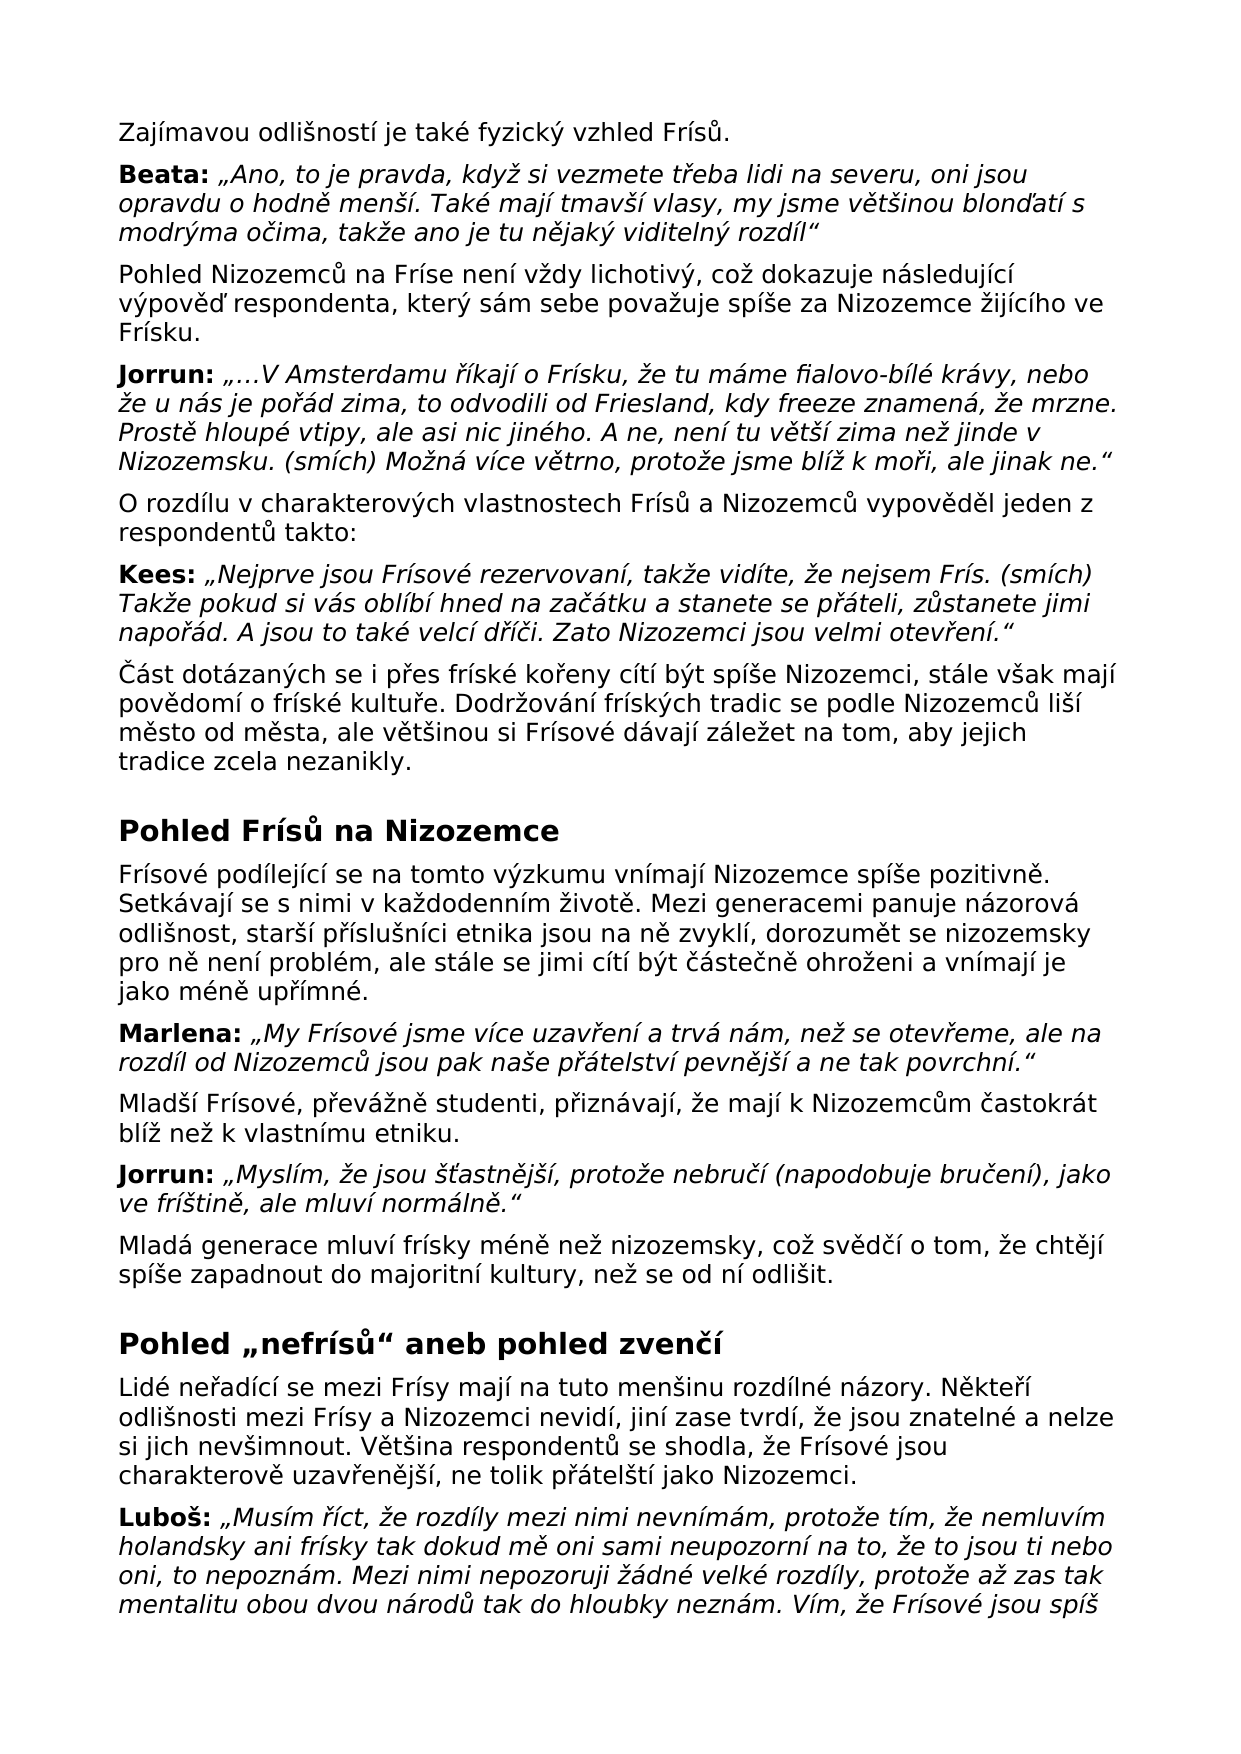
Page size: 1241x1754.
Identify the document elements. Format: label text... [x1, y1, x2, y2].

text Frísové podílející se na tomto výzkumu vnímají Nizozemce spíše pozitivně. Setkávají se s nimi v každodenním životě. Mezi generacemi panuje názorová odlišnost, starší příslušníci etnika jsou na ně zvyklí, dorozumět se nizozemsky pro ně není problém, ale stále se jimi cítí být částečně ohroženi a vnímají je jako méně upřímné. [118, 860, 1122, 1006]
text Lidé neřadící se mezi Frísy mají na tuto menšinu rozdílné názory. Někteří odlišnosti mezi Frísy a Nizozemci nevidí, jiní zase tvrdí, že jsou znatelné a nelze si jich nevšimnout. Většina respondentů se shodla, že Frísové jsou charakterově uzavřenější, ne tolik přátelští jako Nizozemci. [118, 1373, 1122, 1490]
subtitle Pohled Frísů na Nizozemce [118, 814, 1122, 848]
text Mladá generace mluví frísky méně než nizozemsky, což svědčí o tom, že chtějí spíše zapadnout do majoritní kultury, než se od ní odlišit. [118, 1231, 1122, 1289]
text Kees: „Nejprve jsou Frísové rezervovaní, takže vidíte, že nejsem Frís. (smích) Takže pokud si vás oblíbí hned na začátku a stanete se přáteli, zůstanete jimi napořád. A jsou to také velcí dříči. Zato Nizozemci jsou velmi otevření.“ [118, 560, 1122, 647]
text Mladší Frísové, převážně studenti, přiznávají, že mají k Nizozemcům častokrát blíž než k vlastnímu etniku. [118, 1089, 1122, 1148]
text Jorrun: „Myslím, že jsou šťastnější, protože nebručí (napodobuje bručení), jako ve fríštině, ale mluví normálně.“ [118, 1160, 1122, 1219]
text Marlena: „My Frísové jsme více uzavření a trvá nám, než se otevřeme, ale na rozdíl od Nizozemců jsou pak naše přátelství pevnější a ne tak povrchní.“ [118, 1019, 1122, 1077]
text Beata: „Ano, to je pravda, když si vezmete třeba lidi na severu, oni jsou opravdu o hodně menší. Také mají tmavší vlasy, my jsme většinou blonďatí s modrýma očima, takže ano je tu nějaký viditelný rozdíl“ [118, 160, 1122, 247]
text O rozdílu v charakterových vlastnostech Frísů a Nizozemců vypověděl jeden z respondentů takto: [118, 489, 1122, 547]
subtitle Pohled „nefrísů“ aneb pohled zvenčí [118, 1327, 1122, 1361]
text Jorrun: „…V Amsterdamu říkají o Frísku, že tu máme fialovo-bílé krávy, nebo že u nás je pořád zima, to odvodili od Friesland, kdy freeze znamená, že mrzne. Prostě hloupé vtipy, ale asi nic jiného. A ne, není tu větší zima než jinde v Nizozemsku. (smích) Možná více větrno, protože jsme blíž k moři, ale jinak ne.“ [118, 360, 1122, 476]
text Část dotázaných se i přes fríské kořeny cítí být spíše Nizozemci, stále však mají povědomí o fríské kultuře. Dodržování fríských tradic se podle Nizozemců liší město od města, ale většinou si Frísové dávají záležet na tom, aby jejich tradice zcela nezanikly. [118, 660, 1122, 776]
text Zajímavou odlišností je také fyzický vzhled Frísů. [118, 118, 1122, 147]
text Pohled Nizozemců na Fríse není vždy lichotivý, což dokazuje následující výpověď respondenta, který sám sebe považuje spíše za Nizozemce žijícího ve Frísku. [118, 260, 1122, 347]
text Luboš: „Musím říct, že rozdíly mezi nimi nevnímám, protože tím, že nemluvím holandsky ani frísky tak dokud mě oni sami neupozorní na to, že to jsou ti nebo oni, to nepoznám. Mezi nimi nepozoruji žádné velké rozdíly, protože až zas tak mentalitu obou dvou národů tak do hloubky neznám. Vím, že Frísové jsou spíš [118, 1503, 1122, 1619]
